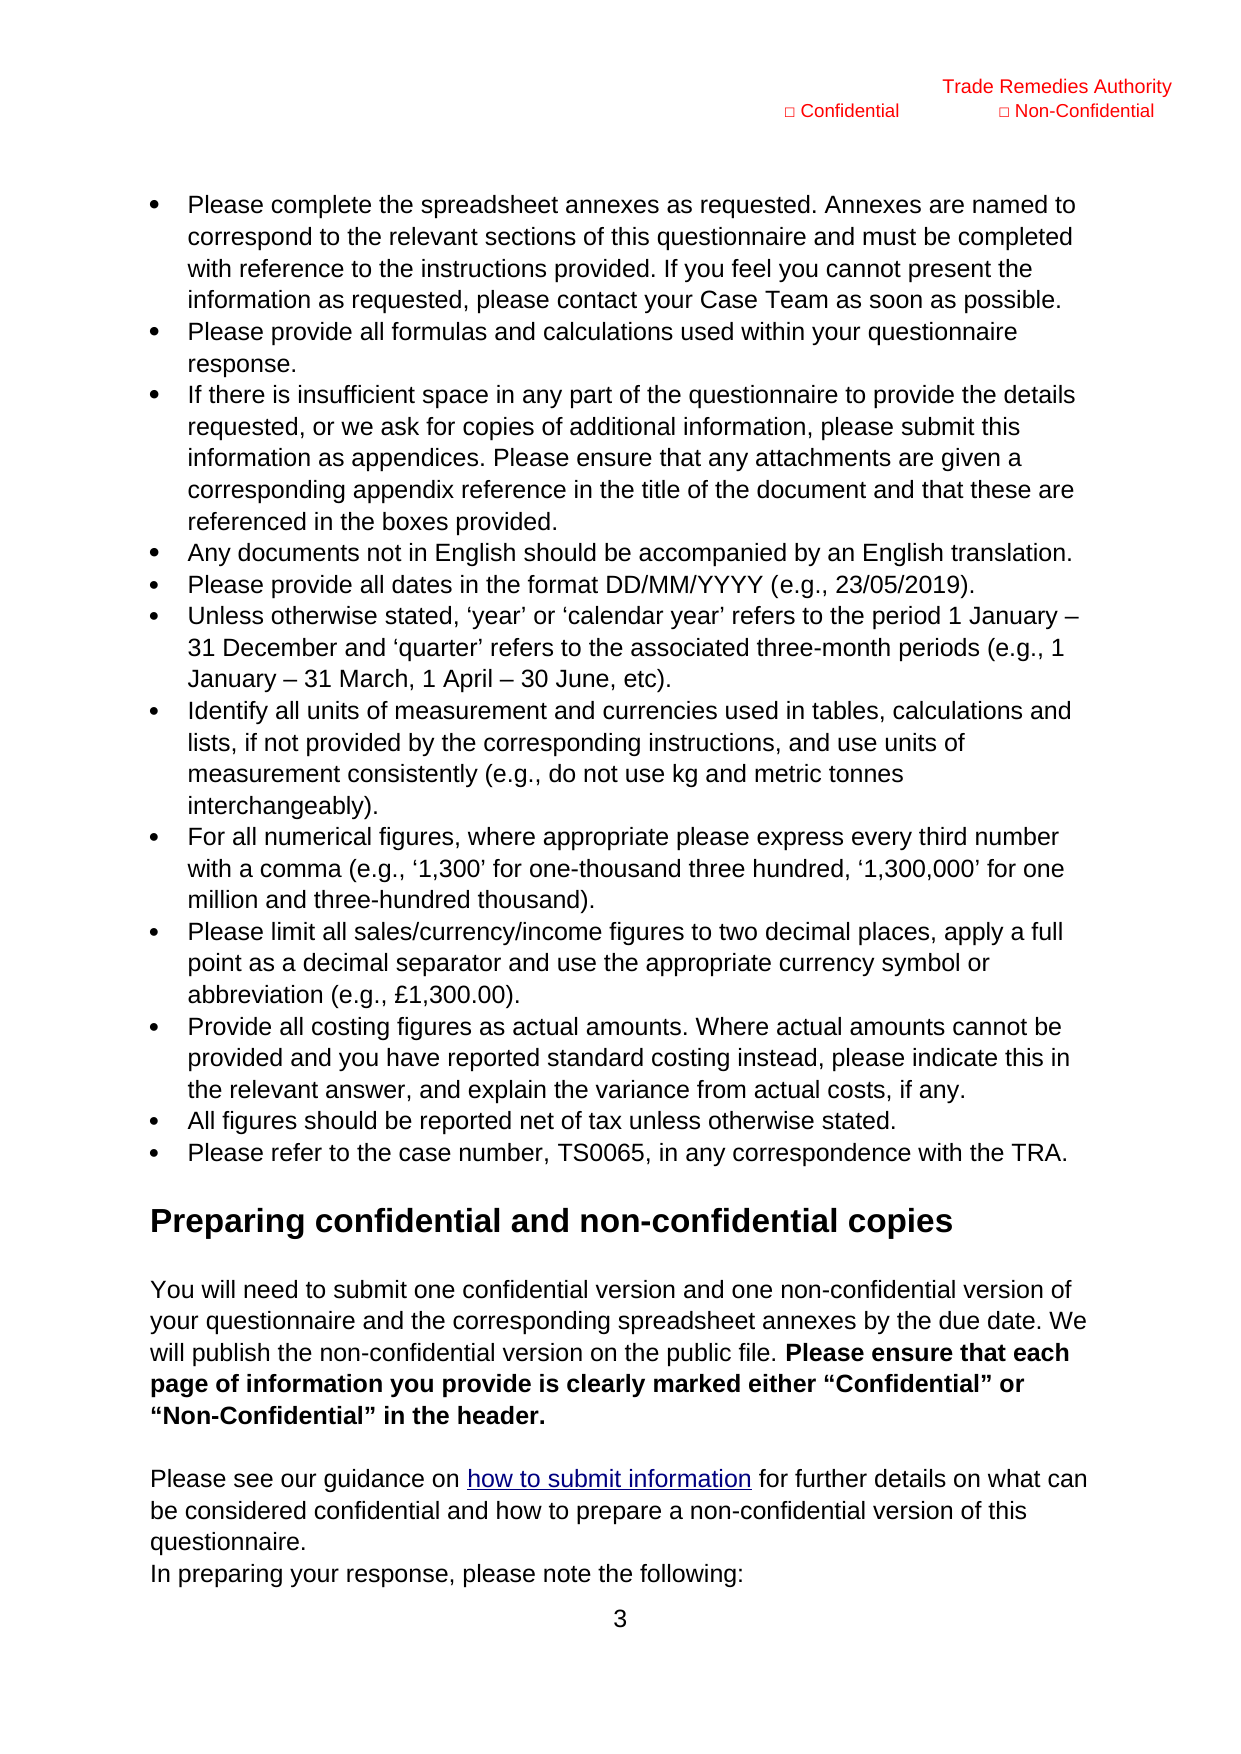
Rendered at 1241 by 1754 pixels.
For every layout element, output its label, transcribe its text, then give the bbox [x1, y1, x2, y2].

list Unless otherwise stated, ‘year’ or ‘calendar year’ refers to the period 1 January – 31 December and ‘quarter’ refers to the associated three-month periods (e.g., 1 January – 31 March, 1 April – 30 June, etc). [150, 601, 1090, 693]
list Provide all costing figures as actual amounts. Where actual amounts cannot be provided and you have reported standard costing instead, please indicate this in the relevant answer, and explain the variance from actual costs, if any. [150, 1012, 1090, 1103]
list Any documents not in English should be accompanied by an English translation. [150, 538, 1090, 567]
list For all numerical figures, where appropriate please express every third number with a comma (e.g., ‘1,300’ for one-thousand three hundred, ‘1,300,000’ for one million and three-hundred thousand). [150, 822, 1090, 914]
list All figures should be reported net of tax unless otherwise stated. [150, 1106, 1090, 1135]
list Identify all units of measurement and currencies used in tables, calculations and lists, if not provided by the corresponding instructions, and use units of measurement consistently (e.g., do not use kg and metric tonnes interchangeably). [150, 696, 1090, 819]
list Please refer to the case number, TS0065, in any correspondence with the TRA. [150, 1138, 1090, 1167]
subtitle Preparing confidential and non-confidential copies [150, 1201, 1090, 1239]
text In preparing your response, please note the following: [150, 1559, 1090, 1587]
text Please see our guidance on how to submit information for further details on what can be considered confidential and how to prepare a non-confidential version of this questionnaire. [150, 1464, 1090, 1556]
text You will need to submit one confidential version and one non-confidential version of your questionnaire and the corresponding spreadsheet annexes by the due date. We will publish the non-confidential version on the public file. Please ensure that each page of information you provide is clearly marked either “Confidential” or “Non-Confidential” in the header. [150, 1275, 1090, 1430]
list Please limit all sales/currency/income figures to two decimal places, apply a full point as a decimal separator and use the appropriate currency symbol or abbreviation (e.g., £1,300.00). [150, 917, 1090, 1009]
list Please provide all formulas and calculations used within your questionnaire response. [150, 317, 1090, 377]
list If there is insufficient space in any part of the questionnaire to provide the details requested, or we ask for copies of additional information, please submit this information as appendices. Please ensure that any attachments are given a corresponding appendix reference in the title of the document and that these are referenced in the boxes provided. [150, 380, 1090, 535]
list Please provide all dates in the format DD/MM/YYYY (e.g., 23/05/2019). [150, 570, 1090, 598]
list Please complete the spreadsheet annexes as requested. Annexes are named to correspond to the relevant sections of this questionnaire and must be completed with reference to the instructions provided. If you feel you cannot present the information as requested, please contact your Case Team as soon as possible. [150, 191, 1090, 314]
